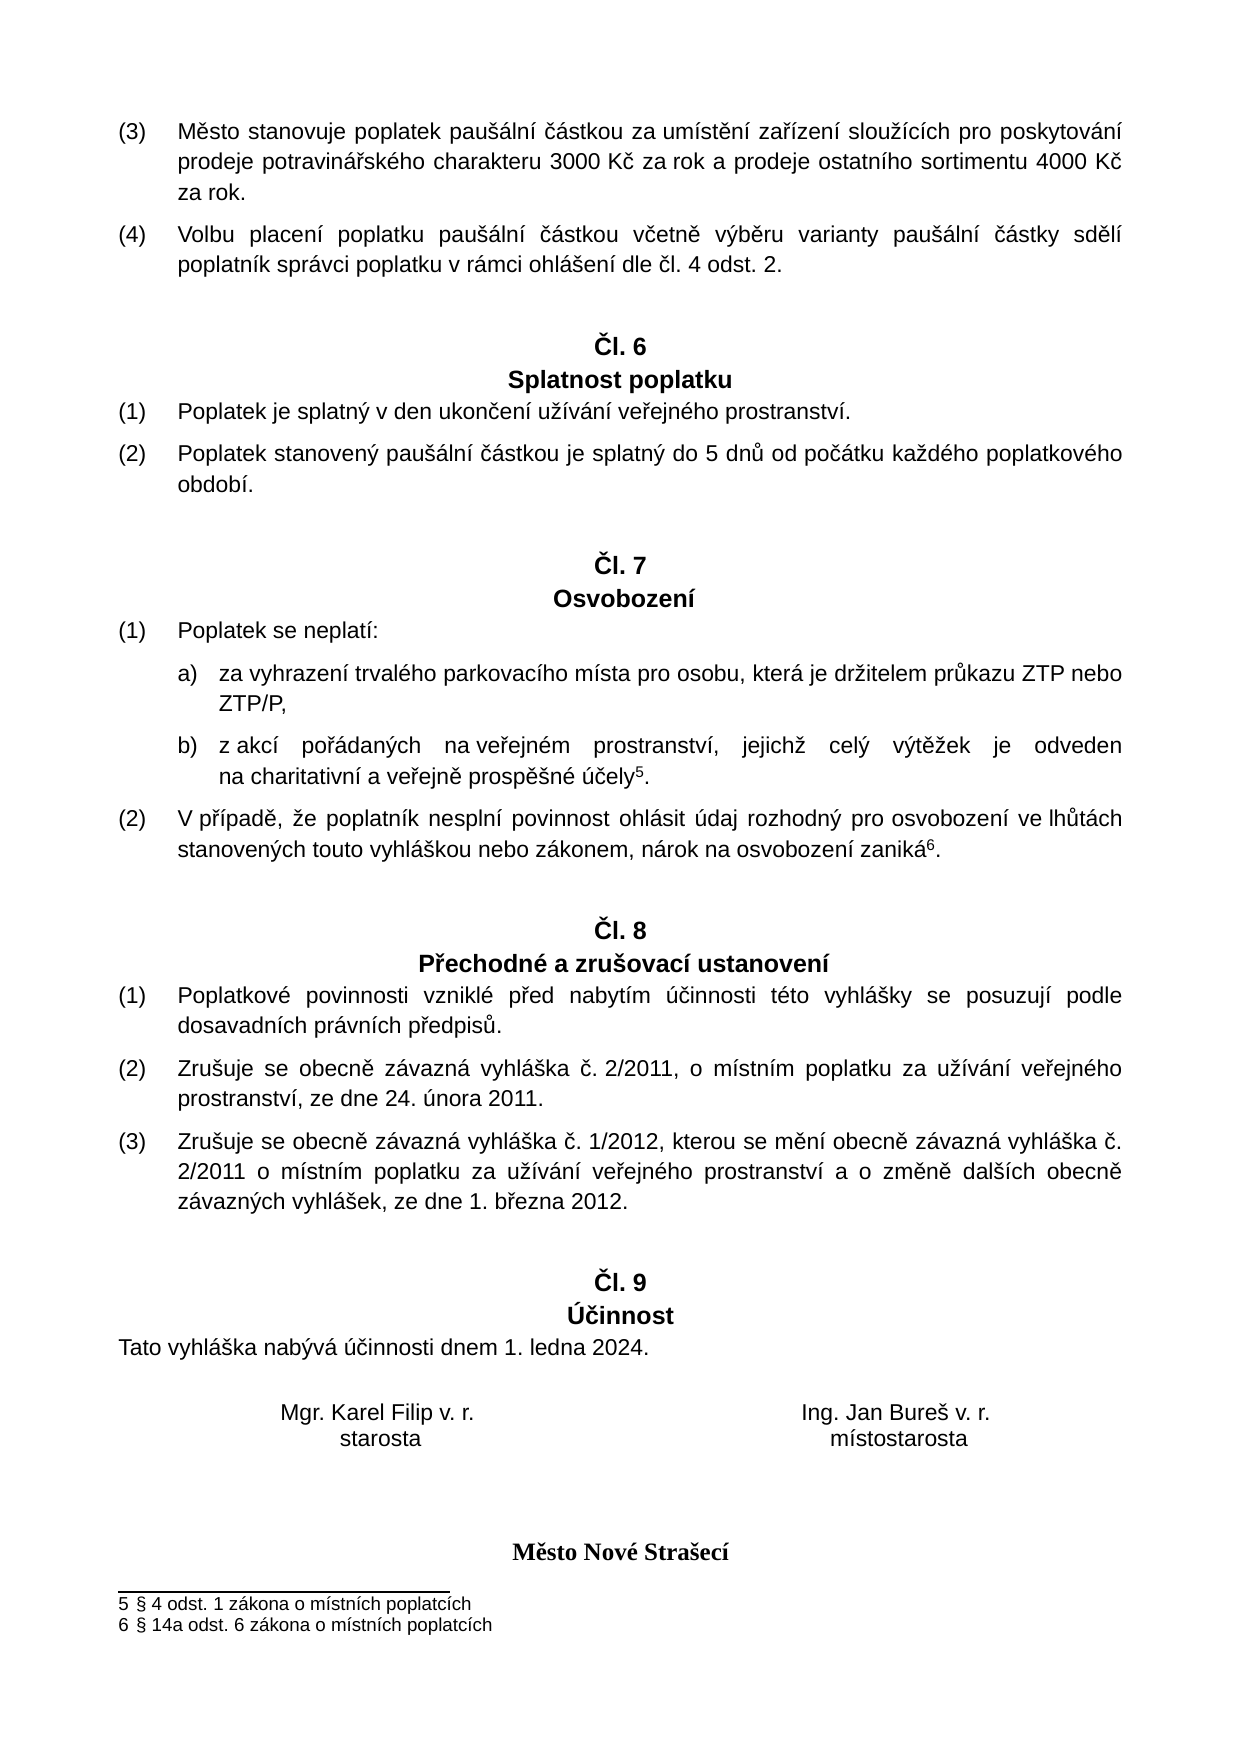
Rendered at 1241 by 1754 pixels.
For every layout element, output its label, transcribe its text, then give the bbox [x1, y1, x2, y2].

list Poplatek je splatný v den ukončení užívání veřejného prostranství. [118, 398, 1122, 424]
subtitle Čl. 6 Splatnost poplatku [118, 332, 1122, 393]
list za vyhrazení trvalého parkovacího místa pro osobu, která je držitelem průkazu ZTP nebo ZTP/P, [177, 659, 1122, 716]
list Poplatek se neplatí: [118, 617, 1122, 643]
subtitle Čl. 9 Účinnost [118, 1268, 1122, 1330]
list Poplatek stanovený paušální částkou je splatný do 5 dnů od počátku každého poplatkového období. [118, 440, 1122, 497]
list Město stanovuje poplatek paušální částkou za umístění zařízení sloužících pro poskytování prodeje potravinářského charakteru 3000 Kč za rok a prodeje ostatního sortimentu 4000 Kč za rok. [118, 118, 1122, 205]
table_cell [118, 1457, 636, 1537]
text Tato vyhláška nabývá účinnosti dnem 1. ledna 2024. [118, 1334, 1122, 1361]
list z akcí pořádaných na veřejném prostranství, jejichž celý výtěžek je odveden na charitativní a veřejně prospěšné účely. [177, 732, 1122, 789]
list § 4 odst. 1 zákona o místních poplatcích [118, 1592, 1122, 1614]
table_header Ing. Jan Bureš v. r. místostarosta [636, 1377, 1155, 1457]
subtitle Čl. 8 Přechodné a zrušovací ustanovení [118, 916, 1122, 978]
table_cell [636, 1457, 1155, 1537]
list Zrušuje se obecně závazná vyhláška č. 1/2012, kterou se mění obecně závazná vyhláška č. 2/2011 o místním poplatku za užívání veřejného prostranství a o změně dalších obecně závazných vyhlášek, ze dne 1. března 2012. [118, 1128, 1122, 1214]
list Poplatkové povinnosti vzniklé před nabytím účinnosti této vyhlášky se posuzují podle dosavadních právních předpisů. [118, 982, 1122, 1038]
list V případě, že poplatník nesplní povinnost ohlásit údaj rozhodný pro osvobození ve lhůtách stanovených touto vyhláškou nebo zákonem, nárok na osvobození zaniká. [118, 805, 1122, 862]
table_header Mgr. Karel Filip v. r. starosta [118, 1377, 636, 1457]
list Zrušuje se obecně závazná vyhláška č. 2/2011, o místním poplatku za užívání veřejného prostranství, ze dne 24. února 2011. [118, 1055, 1122, 1111]
list § 14a odst. 6 zákona o místních poplatcích [118, 1614, 1122, 1635]
subtitle Čl. 7 Osvobození [118, 551, 1122, 613]
text Město Nové Strašecí [118, 1537, 1122, 1566]
list Volbu placení poplatku paušální částkou včetně výběru varianty paušální částky sdělí poplatník správci poplatku v rámci ohlášení dle čl. 4 odst. 2. [118, 221, 1122, 278]
